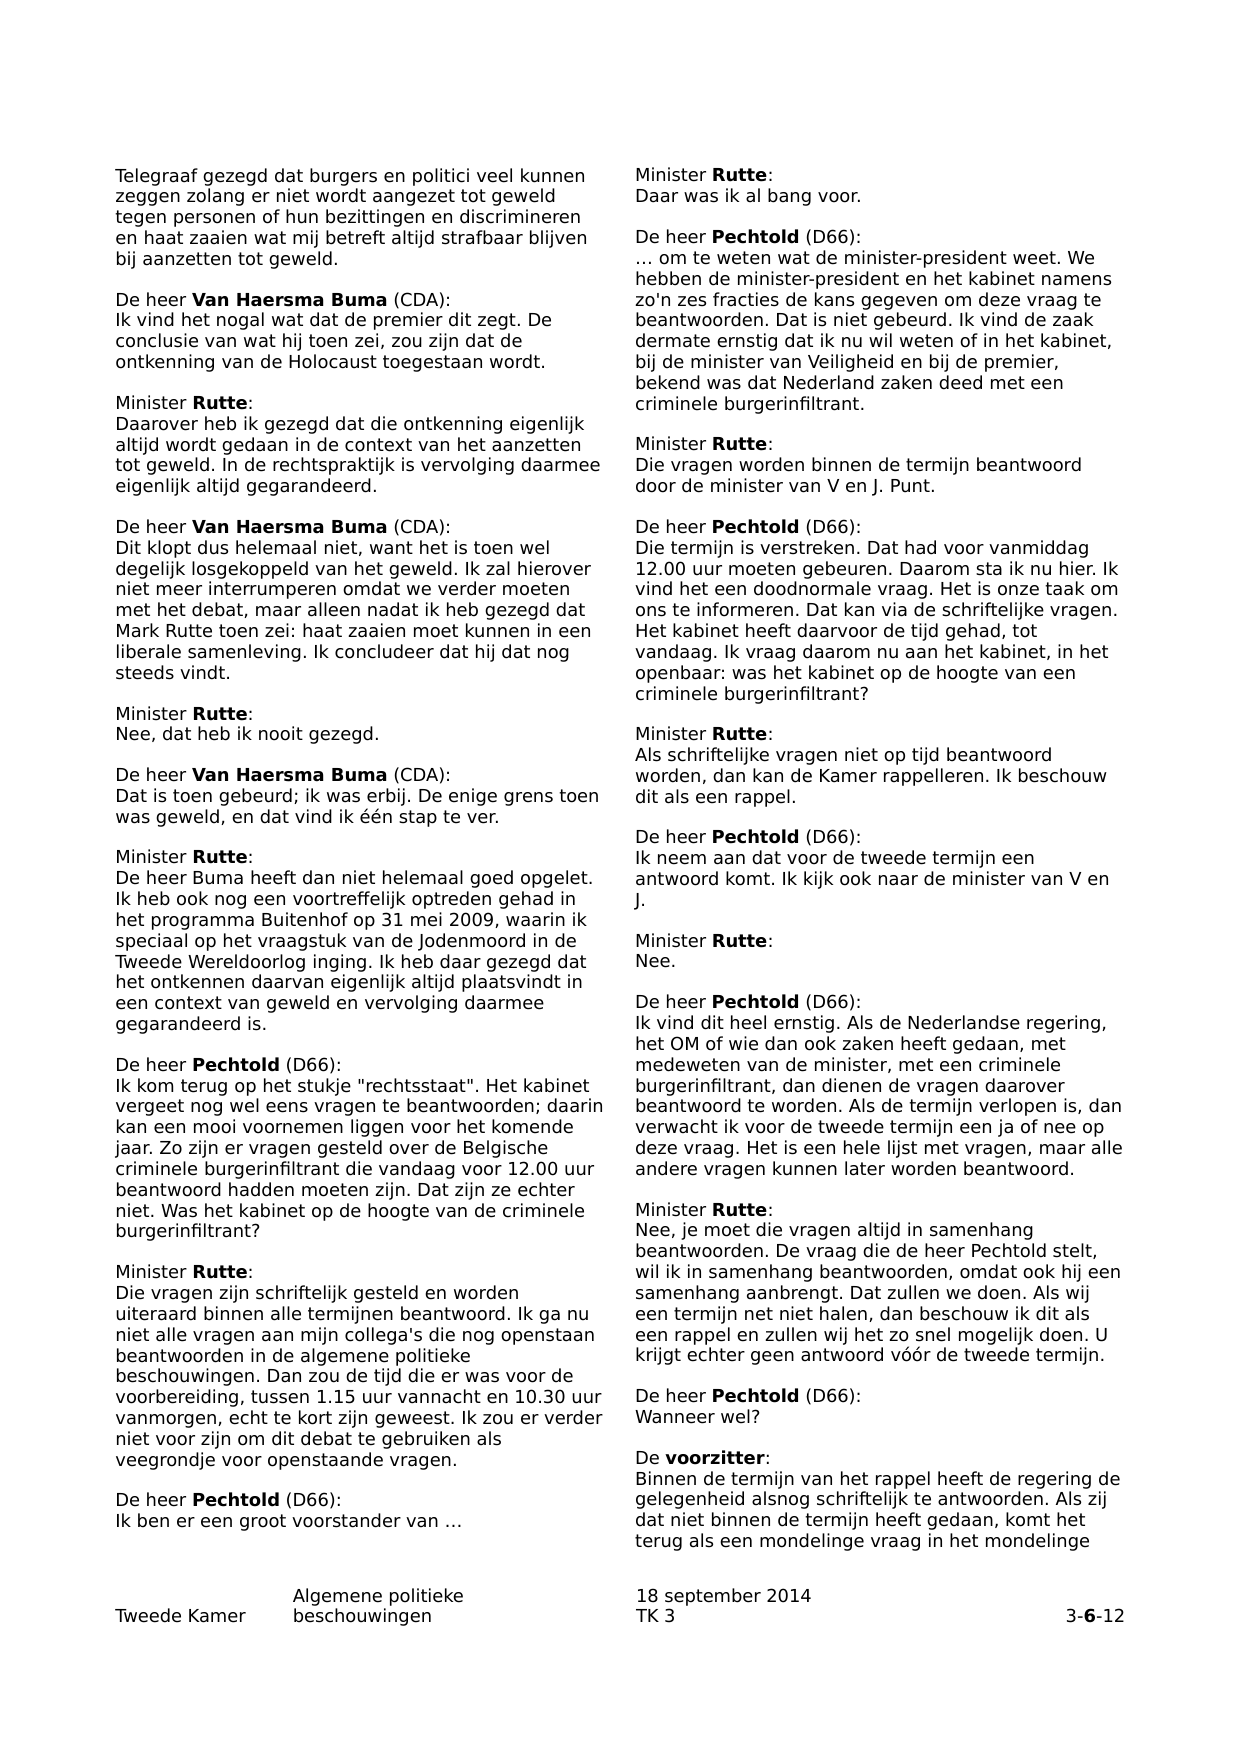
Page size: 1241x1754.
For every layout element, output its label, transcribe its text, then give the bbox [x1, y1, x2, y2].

text De heer Pechtold (D66): [635, 992, 1125, 1013]
text Minister Rutte: [115, 847, 605, 868]
text De heer Pechtold (D66): [635, 827, 1125, 848]
text Daarover heb ik gezegd dat die ontkenning eigenlijk altijd wordt gedaan in de context van het aanzetten tot geweld. In de rechtspraktijk is vervolging daarmee eigenlijk altijd gegarandeerd. [115, 413, 605, 497]
text Telegraaf gezegd dat burgers en politici veel kunnen zeggen zolang er niet wordt aangezet tot geweld tegen personen of hun bezittingen en discrimineren en haat zaaien wat mij betreft altijd strafbaar blijven bij aanzetten tot geweld. [115, 165, 605, 269]
text Ik kom terug op het stukje "rechtsstaat". Het kabinet vergeet nog wel eens vragen te beantwoorden; daarin kan een mooi voornemen liggen voor het komende jaar. Zo zijn er vragen gesteld over de Belgische criminele burgerinfiltrant die vandaag voor 12.00 uur beantwoord hadden moeten zijn. Dat zijn ze echter niet. Was het kabinet op de hoogte van de criminele burgerinfiltrant? [115, 1075, 605, 1242]
text De heer Van Haersma Buma (CDA): [115, 517, 605, 537]
text Minister Rutte: [635, 434, 1125, 455]
text De voorzitter: [635, 1448, 1125, 1468]
text Minister Rutte: [115, 393, 605, 413]
text De heer Buma heeft dan niet helemaal goed opgelet. Ik heb ook nog een voortreffelijk optreden gehad in het programma Buitenhof op 31 mei 2009, waarin ik speciaal op het vraagstuk van de Jodenmoord in de Tweede Wereldoorlog inging. Ik heb daar gezegd dat het ontkennen daarvan eigenlijk altijd plaatsvindt in een context van geweld en vervolging daarmee gegarandeerd is. [115, 868, 605, 1035]
text Minister Rutte: [115, 1262, 605, 1283]
text De heer Van Haersma Buma (CDA): [115, 289, 605, 310]
text Ik ben er een groot voorstander van … [115, 1511, 605, 1532]
text De heer Pechtold (D66): [115, 1490, 605, 1511]
text Nee, dat heb ik nooit gezegd. [115, 724, 605, 745]
text Die termijn is verstreken. Dat had voor vanmiddag 12.00 uur moeten gebeuren. Daarom sta ik nu hier. Ik vind het een doodnormale vraag. Het is onze taak om ons te informeren. Dat kan via de schriftelijke vragen. Het kabinet heeft daarvoor de tijd gehad, tot vandaag. Ik vraag daarom nu aan het kabinet, in het openbaar: was het kabinet op de hoogte van een criminele burgerinfiltrant? [635, 537, 1125, 704]
text Ik vind het nogal wat dat de premier dit zegt. De conclusie van wat hij toen zei, zou zijn dat de ontkenning van de Holocaust toegestaan wordt. [115, 310, 605, 373]
text Wanneer wel? [635, 1407, 1125, 1428]
text … om te weten wat de minister-president weet. We hebben de minister-president en het kabinet namens zo'n zes fracties de kans gegeven om deze vraag te beantwoorden. Dat is niet gebeurd. Ik vind de zaak dermate ernstig dat ik nu wil weten of in het kabinet, bij de minister van Veiligheid en bij de premier, bekend was dat Nederland zaken deed met een criminele burgerinfiltrant. [635, 248, 1125, 414]
text Minister Rutte: [635, 165, 1125, 186]
text Die vragen zijn schriftelijk gesteld en worden uiteraard binnen alle termijnen beantwoord. Ik ga nu niet alle vragen aan mijn collega's die nog openstaan beantwoorden in de algemene politieke beschouwingen. Dan zou de tijd die er was voor de voorbereiding, tussen 1.15 uur vannacht en 10.30 uur vanmorgen, echt te kort zijn geweest. Ik zou er verder niet voor zijn om dit debat te gebruiken als veegrondje voor openstaande vragen. [115, 1283, 605, 1470]
text Daar was ik al bang voor. [635, 186, 1125, 207]
text Die vragen worden binnen de termijn beantwoord door de minister van V en J. Punt. [635, 455, 1125, 497]
text Ik vind dit heel ernstig. Als de Nederlandse regering, het OM of wie dan ook zaken heeft gedaan, met medeweten van de minister, met een criminele burgerinfiltrant, dan dienen de vragen daarover beantwoord te worden. Als de termijn verlopen is, dan verwacht ik voor de tweede termijn een ja of nee op deze vraag. Het is een hele lijst met vragen, maar alle andere vragen kunnen later worden beantwoord. [635, 1013, 1125, 1179]
text Dat is toen gebeurd; ik was erbij. De enige grens toen was geweld, en dat vind ik één stap te ver. [115, 786, 605, 827]
text Binnen de termijn van het rappel heeft de regering de gelegenheid alsnog schriftelijk te antwoorden. Als zij dat niet binnen de termijn heeft gedaan, komt het terug als een mondelinge vraag in het mondelinge [635, 1468, 1125, 1552]
text De heer Pechtold (D66): [635, 517, 1125, 537]
text De heer Pechtold (D66): [635, 1386, 1125, 1407]
text Minister Rutte: [635, 724, 1125, 745]
text Als schriftelijke vragen niet op tijd beantwoord worden, dan kan de Kamer rappelleren. Ik beschouw dit als een rappel. [635, 745, 1125, 807]
text De heer Pechtold (D66): [635, 227, 1125, 248]
text Minister Rutte: [115, 703, 605, 724]
text Dit klopt dus helemaal niet, want het is toen wel degelijk losgekoppeld van het geweld. Ik zal hierover niet meer interrumperen omdat we verder moeten met het debat, maar alleen nadat ik heb gezegd dat Mark Rutte toen zei: haat zaaien moet kunnen in een liberale samenleving. Ik concludeer dat hij dat nog steeds vindt. [115, 537, 605, 683]
text De heer Pechtold (D66): [115, 1055, 605, 1075]
text De heer Van Haersma Buma (CDA): [115, 765, 605, 786]
text Nee, je moet die vragen altijd in samenhang beantwoorden. De vraag die de heer Pechtold stelt, wil ik in samenhang beantwoorden, omdat ook hij een samenhang aanbrengt. Dat zullen we doen. Als wij een termijn net niet halen, dan beschouw ik dit als een rappel en zullen wij het zo snel mogelijk doen. U krijgt echter geen antwoord vóór de tweede termijn. [635, 1220, 1125, 1366]
text Minister Rutte: [635, 931, 1125, 951]
text Nee. [635, 951, 1125, 972]
text Ik neem aan dat voor de tweede termijn een antwoord komt. Ik kijk ook naar de minister van V en J. [635, 848, 1125, 911]
text Minister Rutte: [635, 1199, 1125, 1220]
